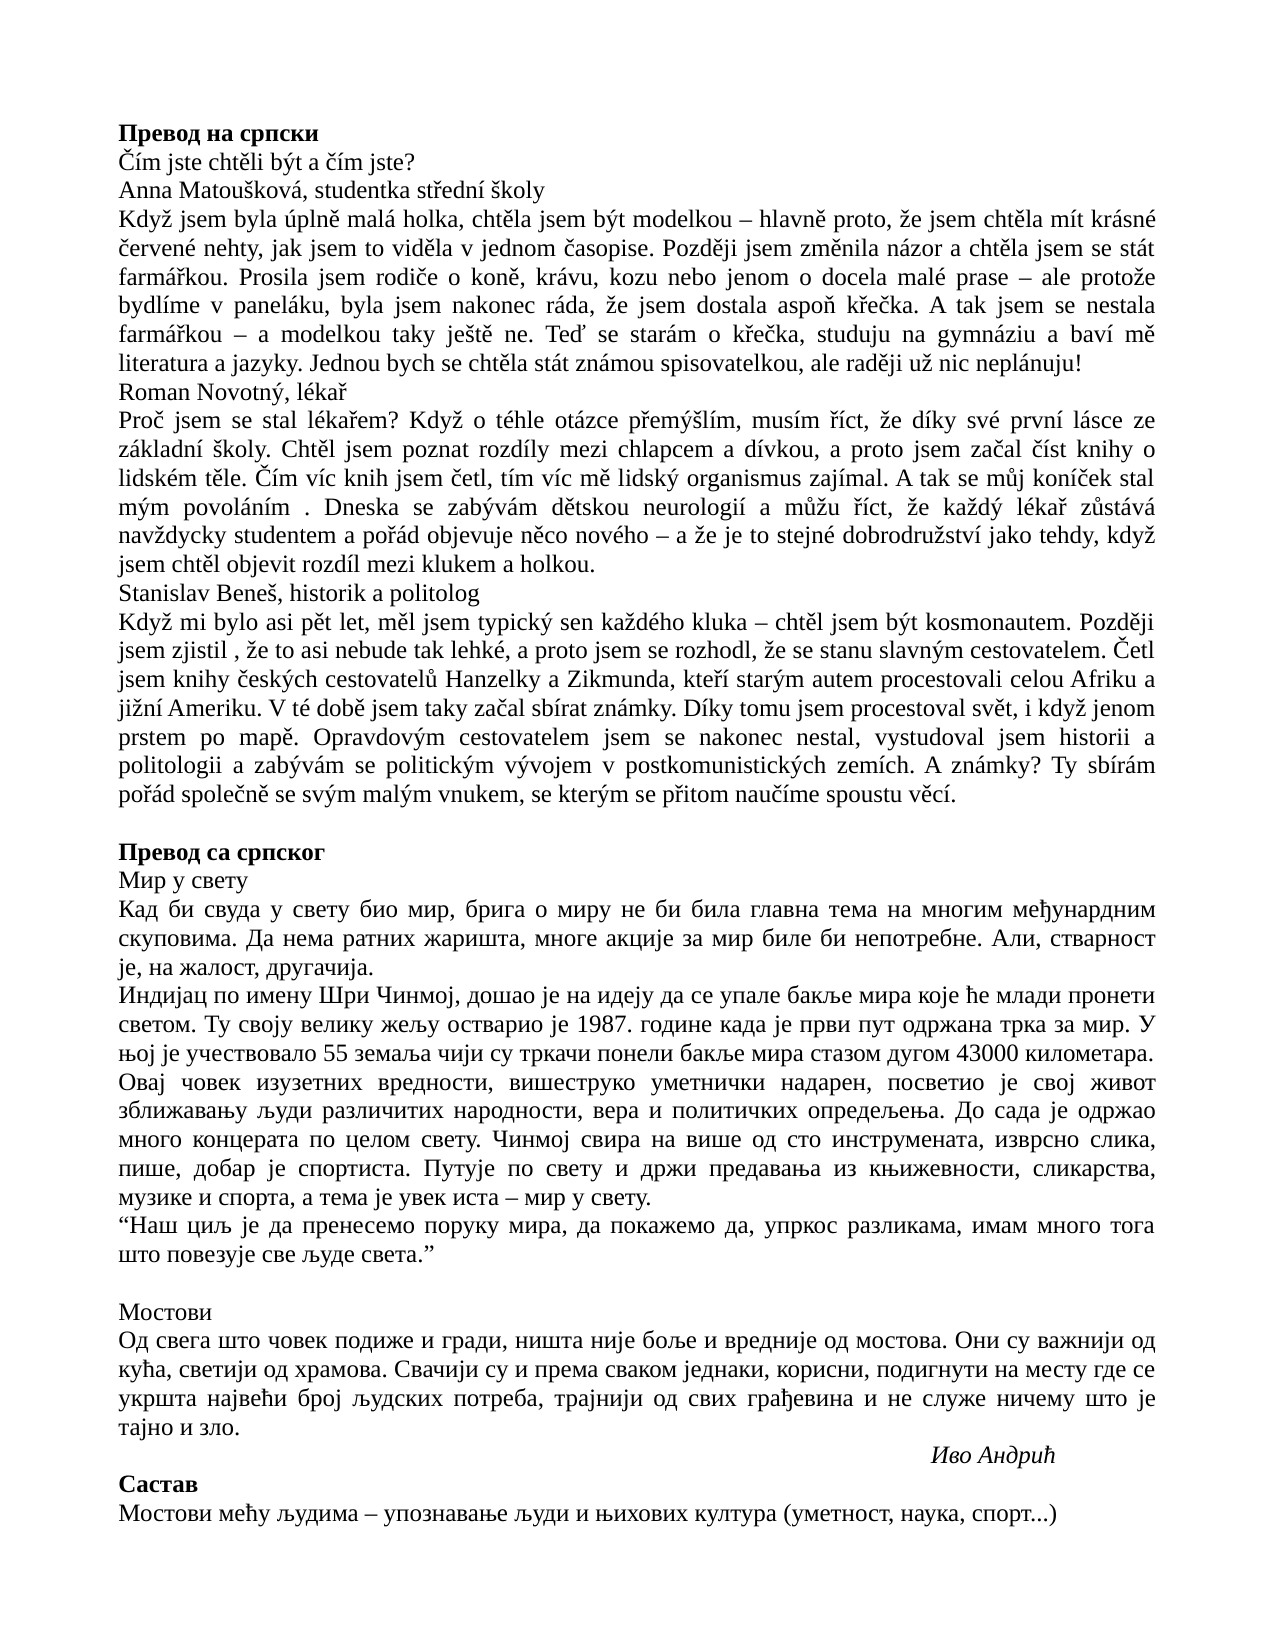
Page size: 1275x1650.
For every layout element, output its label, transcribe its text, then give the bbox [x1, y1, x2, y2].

text “Наш циљ је да пренесемо поруку мира, да покажемо да, упркос разликама, имам много тога што повезује све људе света.” [118, 1211, 1157, 1268]
text Индијац по имену Шри Чинмој, дошао је на идеју да се упале бакље мира које ће млади пронети светом. Ту своју велику жељу остварио је 1987. године када је први пут одржана трка за мир. У њој је учествовало 55 земаља чији су тркачи понели бакље мира стазом дугом 43000 километара. [118, 981, 1157, 1067]
text Иво Андрић [118, 1441, 1157, 1469]
text Мир у свету [118, 866, 1157, 894]
text Čím jste chtěli být a čím jste? [118, 147, 1157, 176]
text Превод са српског [118, 837, 1157, 866]
text Састав [118, 1469, 1157, 1498]
text Овај човек изузетних вредности, вишеструко уметнички надарен, посветио је свој живот зближавању људи различитих народности, вера и политичких опредељења. До сада је одржао много концерата по целом свету. Чинмој свира на више од сто инструмената, изврсно слика, пише, добар је спортиста. Путује по свету и држи предавања из књижевности, сликарства, музике и спорта, а тема је увек иста – мир у свету. [118, 1067, 1157, 1211]
text Мостови мећу људима – упознавање људи и њихових култура (уметност, наука, спорт...) [118, 1498, 1157, 1527]
text Превод на српски [118, 118, 1157, 147]
text Anna Matoušková, studentka střední školy [118, 176, 1157, 204]
text Мостови [118, 1297, 1157, 1326]
text Proč jsem se stal lékařem? Když o téhle otázce přemýšlím, musím říct, že díky své první lásce ze základní školy. Chtěl jsem poznat rozdíly mezi chlapcem a dívkou, a proto jsem začal číst knihy o lidském těle. Čím víc knih jsem četl, tím víc mě lidský organismus zajímal. A tak se můj koníček stal mým povoláním . Dneska se zabývám dětskou neurologií a můžu říct, že každý lékař zůstává navždycky studentem a pořád objevuje něco nového – a že je to stejné dobrodružství jako tehdy, když jsem chtěl objevit rozdíl mezi klukem a holkou. [118, 406, 1157, 578]
text Když jsem byla úplně malá holka, chtěla jsem být modelkou – hlavně proto, že jsem chtěla mít krásné červené nehty, jak jsem to viděla v jednom časopise. Později jsem změnila názor a chtěla jsem se stát farmářkou. Prosila jsem rodiče o koně, krávu, kozu nebo jenom o docela malé prase – ale protože bydlíme v paneláku, byla jsem nakonec ráda, že jsem dostala aspoň křečka. A tak jsem se nestala farmářkou – a modelkou taky ještě ne. Teď se starám o křečka, studuju na gymnáziu a baví mě literatura a jazyky. Jednou bych se chtěla stát známou spisovatelkou, ale raději už nic neplánuju! [118, 204, 1157, 377]
text Од свега што човек подиже и гради, ништа није боље и вредније од мостова. Они су важнији од кућа, светији од храмова. Свачији су и према сваком једнаки, корисни, подигнути на месту где се укршта највећи број људских потреба, трајнији од свих грађевина и не служе ничему што је тајно и зло. [118, 1326, 1157, 1441]
text Stanislav Beneš, historik a politolog [118, 578, 1157, 607]
text Když mi bylo asi pět let, měl jsem typický sen každého kluka – chtěl jsem být kosmonautem. Později jsem zjistil , že to asi nebude tak lehké, a proto jsem se rozhodl, že se stanu slavným cestovatelem. Četl jsem knihy českých cestovatelů Hanzelky a Zikmunda, kteří starým autem procestovali celou Afriku a jižní Ameriku. V té době jsem taky začal sbírat známky. Díky tomu jsem procestoval svět, i když jenom prstem po mapě. Opravdovým cestovatelem jsem se nakonec nestal, vystudoval jsem historii a politologii a zabývám se politickým vývojem v postkomunistických zemích. A známky? Ty sbírám pořád společně se svým malým vnukem, se kterým se přitom naučíme spoustu věcí. [118, 607, 1157, 808]
text Roman Novotný, lékař [118, 377, 1157, 406]
text Кад би свуда у свету био мир, брига о миру не би била главна тема на многим међунардним скуповима. Да нема ратних жаришта, многе акције за мир биле би непотребне. Али, стварност је, на жалост, другачија. [118, 894, 1157, 981]
